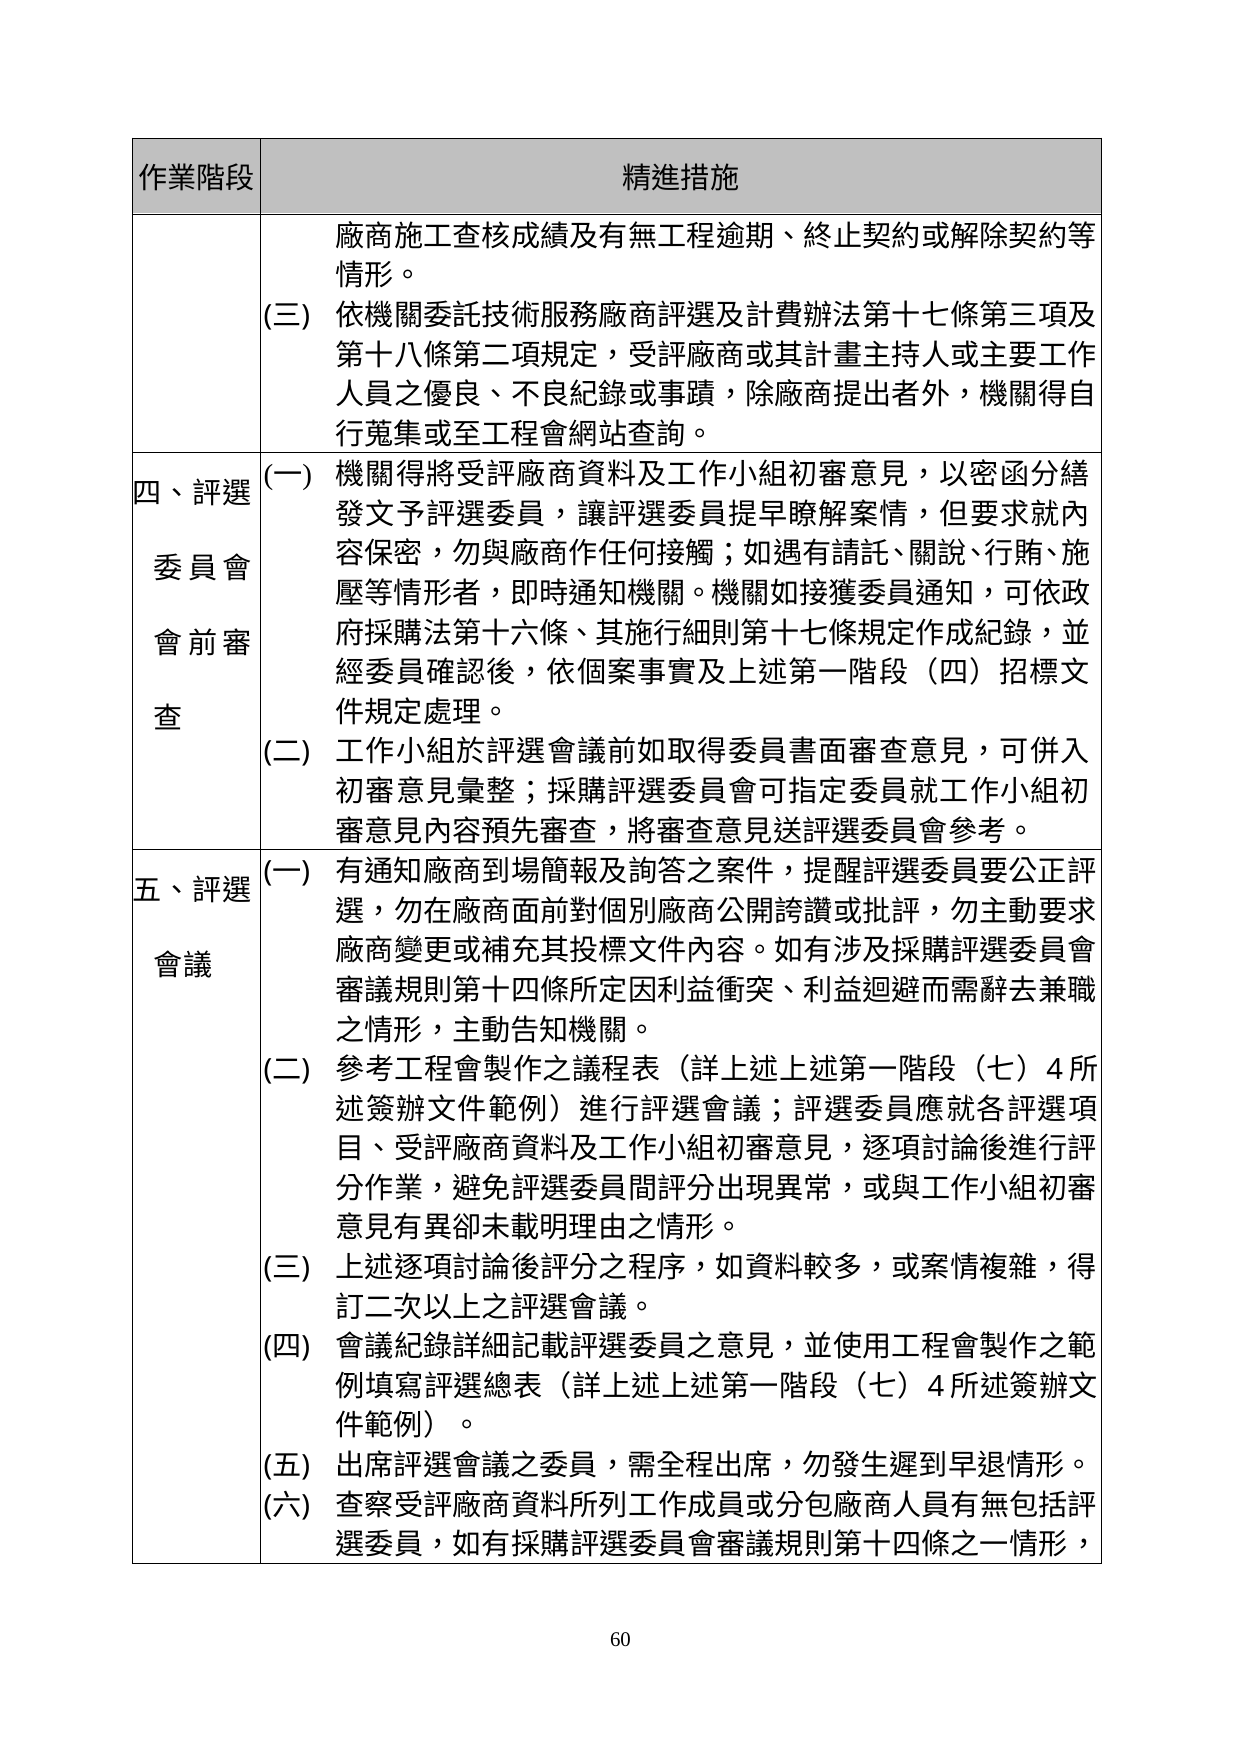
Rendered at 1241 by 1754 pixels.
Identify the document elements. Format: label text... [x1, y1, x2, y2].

table_cell 工作小組依據評選項目或採購評選委員會指定之項目，就受評廠商資料擬具初審意見，載明採購評選委員會審議規則第三條規定之事項，連同廠商資料送評選委員會供評選參考。初審意見表格，詳上述第一階段（七）4所述簽辦文件範例。 工作小組就受評廠商評選資料，得利用客觀取得之資訊予以檢視，例如廠商過去履約情形，得自工程標案管理系統查察廠商施工查核成績及有無工程逾期、終止契約或解除契約等情形。 依機關委託技術服務廠商評選及計費辦法第十七條第三項及第十八條第二項規定，受評廠商或其計畫主持人或主要工作人員之優良、不良紀錄或事蹟，除廠商提出者外，機關得自行蒐集或至工程會網站查詢。 [261, 215, 1101, 452]
table_cell 四、評選委員會會前審查 [133, 453, 260, 849]
table_header 精進措施 [261, 139, 1101, 213]
table_cell [133, 215, 260, 452]
table_cell 機關得將受評廠商資料及工作小組初審意見，以密函分繕發文予評選委員，讓評選委員提早瞭解案情，但要求就內容保密，勿與廠商作任何接觸；如遇有請託、關說、行賄、施壓等情形者，即時通知機關。機關如接獲委員通知，可依政府採購法第十六條、其施行細則第十七條規定作成紀錄，並經委員確認後，依個案事實及上述第一階段（四）招標文件規定處理。 工作小組於評選會議前如取得委員書面審查意見，可併入初審意見彙整；採購評選委員會可指定委員就工作小組初審意見內容預先審查，將審查意見送評選委員會參考。 [261, 453, 1101, 849]
table_cell 五、評選會議 [133, 850, 260, 1562]
table_header 作業階段 [133, 139, 260, 213]
table_cell 有通知廠商到場簡報及詢答之案件，提醒評選委員要公正評選，勿在廠商面前對個別廠商公開誇讚或批評，勿主動要求廠商變更或補充其投標文件內容。如有涉及採購評選委員會審議規則第十四條所定因利益衝突、利益迴避而需辭去兼職之情形，主動告知機關。 參考工程會製作之議程表（詳上述上述第一階段（七）4所述簽辦文件範例）進行評選會議；評選委員應就各評選項目、受評廠商資料及工作小組初審意見，逐項討論後進行評分作業，避免評選委員間評分出現異常，或與工作小組初審意見有異卻未載明理由之情形。 上述逐項討論後評分之程序，如資料較多，或案情複雜，得訂二次以上之評選會議。 會議紀錄詳細記載評選委員之意見，並使用工程會製作之範例填寫評選總表（詳上述上述第一階段（七）4所述簽辦文件範例）。 出席評選會議之委員，需全程出席，勿發生遲到早退情形。 查察受評廠商資料所列工作成員或分包廠商人員有無包括評選委員，如有採購評選委員會審議規則第十四條之一情形，應不決標予該廠商。 [261, 850, 1101, 1562]
